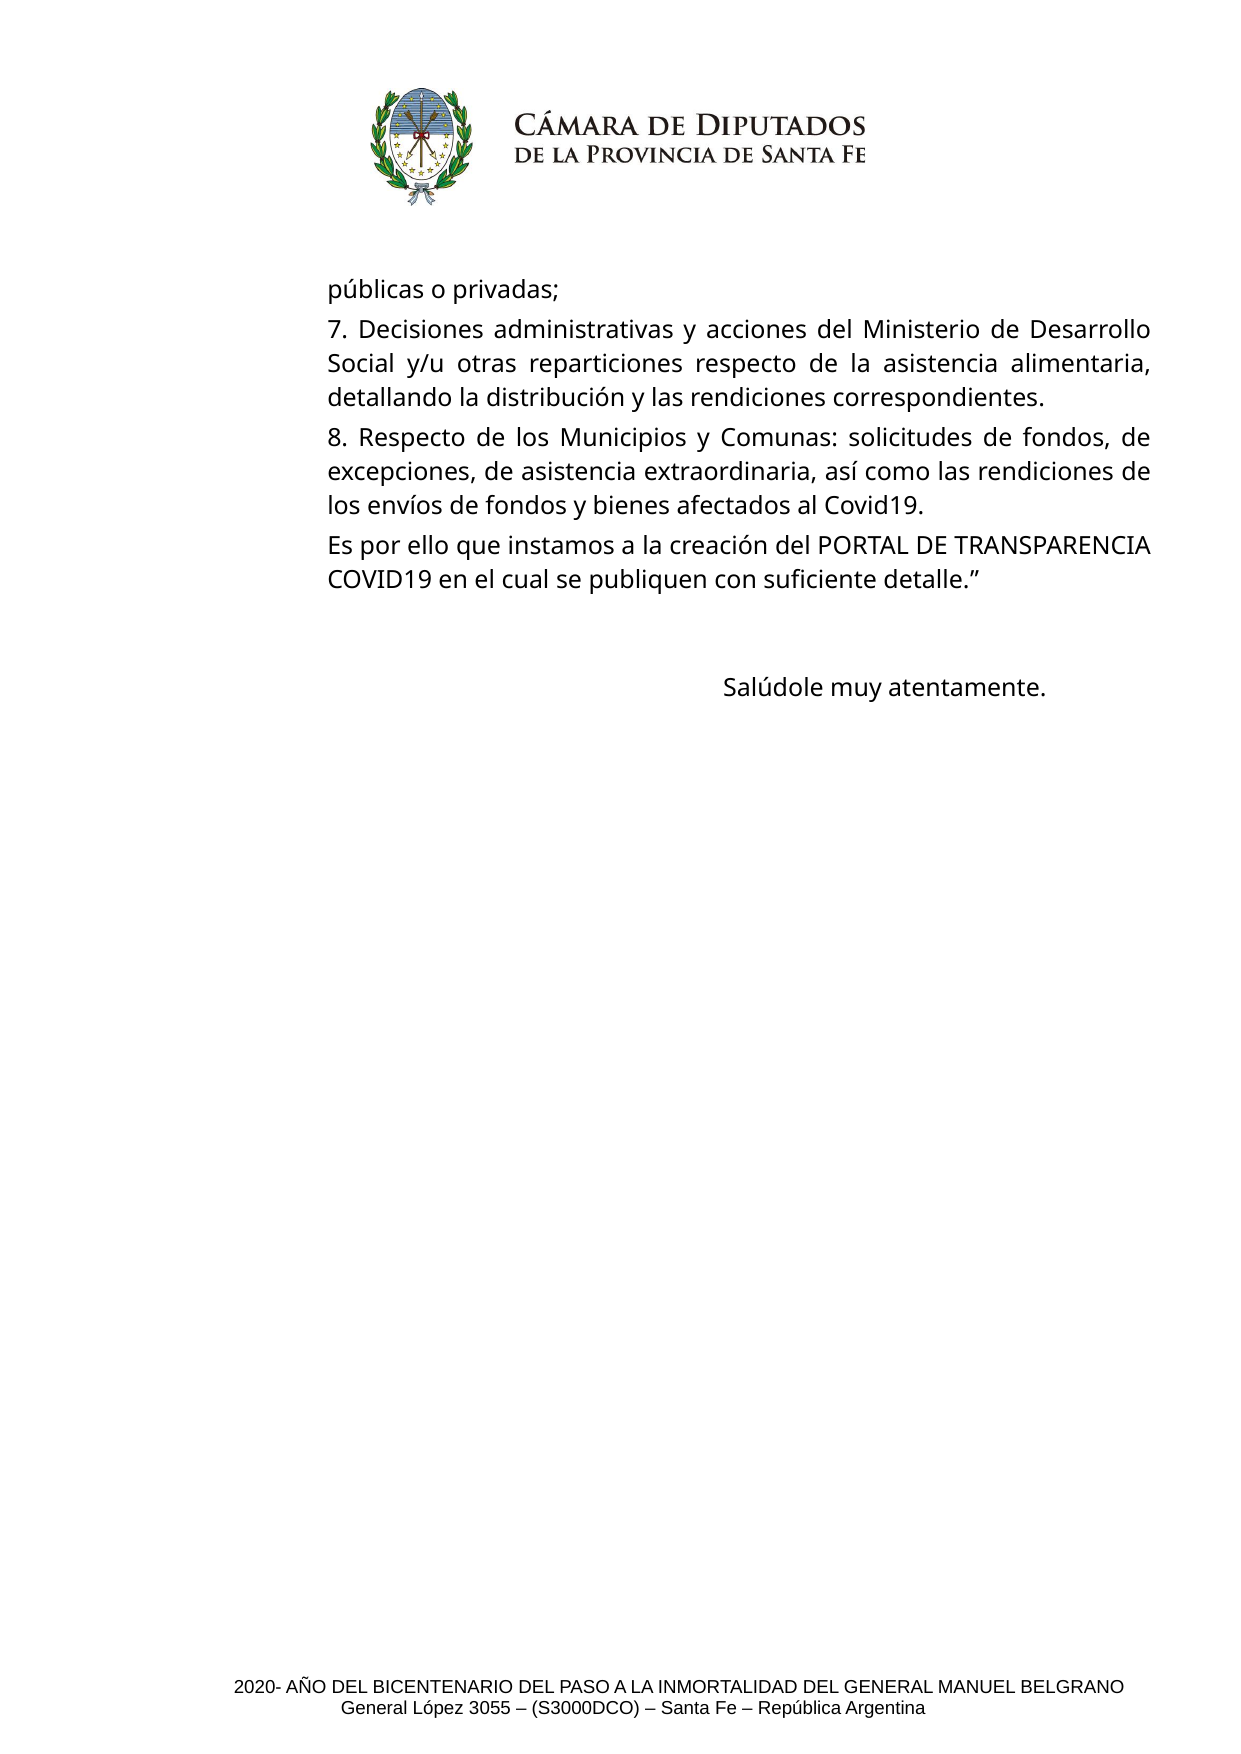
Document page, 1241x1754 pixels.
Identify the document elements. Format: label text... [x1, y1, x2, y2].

text 8. Respecto de los Municipios y Comunas: solicitudes de fondos, de excepciones, de asistencia extraordinaria, así como las rendiciones de los envíos de fondos y bienes afectados al Covid19. [327, 420, 1152, 522]
picture [370, 88, 866, 210]
text 7. Decisiones administrativas y acciones del Ministerio de Desarrollo Social y/u otras reparticiones respecto de la asistencia alimentaria, detallando la distribución y las rendiciones correspondientes. [327, 312, 1152, 414]
text Es por ello que instamos a la creación del PORTAL DE TRANSPARENCIA COVID19 en el cual se publiquen con suficiente detalle.” [327, 528, 1152, 596]
text públicas o privadas; [327, 272, 1152, 306]
text Salúdole muy atentamente. [649, 670, 1152, 704]
